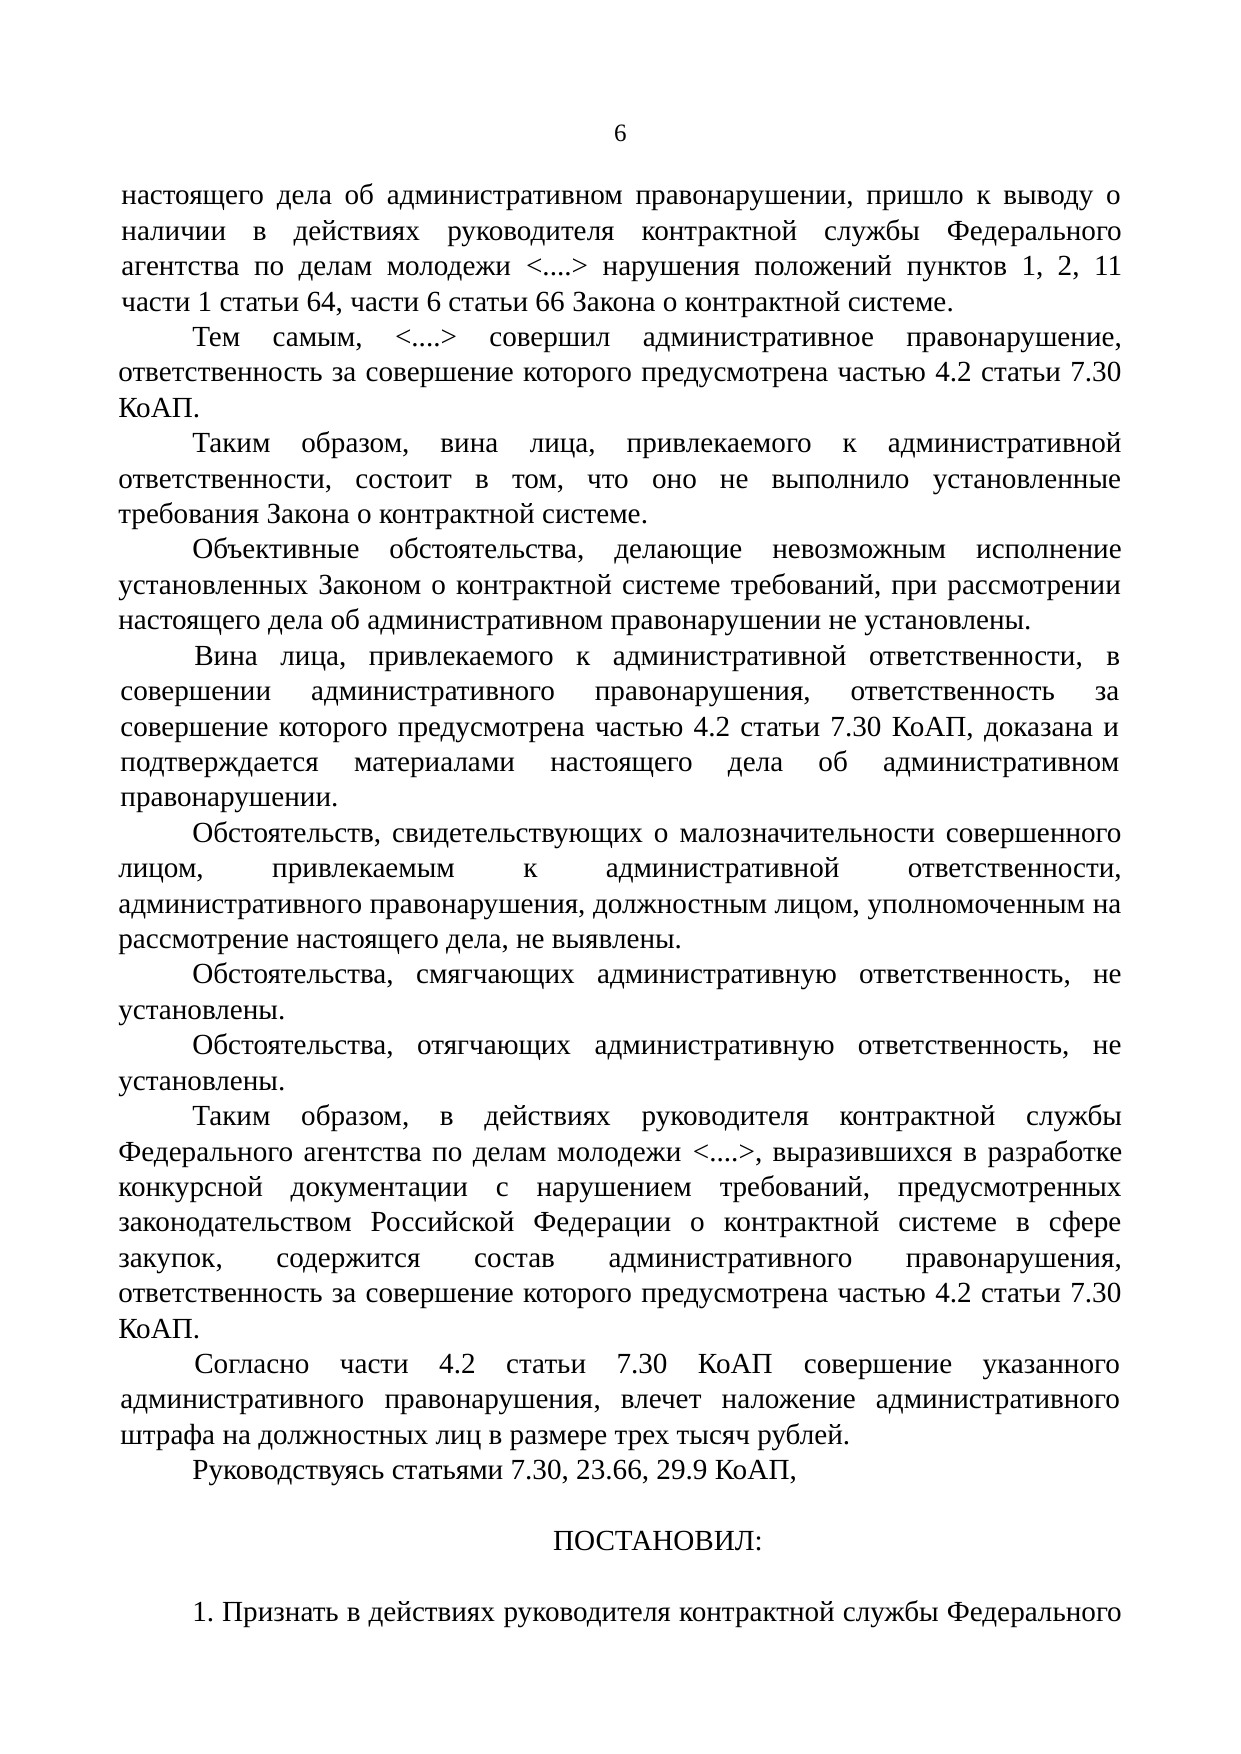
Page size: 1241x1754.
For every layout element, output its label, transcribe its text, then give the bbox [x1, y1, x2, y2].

text Обстоятельства, отягчающих административную ответственность, не установлены. [118, 1026, 1122, 1097]
text Руководствуясь статьями 7.30, 23.66, 29.9 КоАП, [118, 1451, 1122, 1487]
text 1. Признать в действиях руководителя контрактной службы Федерального [118, 1593, 1122, 1628]
text Обстоятельств, свидетельствующих о малозначительности совершенного лицом, привлекаемым к административной ответственности, административного правонарушения, должностным лицом, уполномоченным на рассмотрение настоящего дела, не выявлены. [118, 814, 1122, 956]
text ПОСТАНОВИЛ: [118, 1522, 1122, 1558]
text настоящего дела об административном правонарушении, пришло к выводу о наличии в действиях руководителя контрактной службы Федерального агентства по делам молодежи <....> нарушения положений пунктов 1, 2, 11 части 1 статьи 64, части 6 статьи 66 Закона о контрактной системе. [121, 176, 1122, 318]
text Обстоятельства, смягчающих административную ответственность, не установлены. [118, 956, 1122, 1026]
text Таким образом, вина лица, привлекаемого к административной ответственности, состоит в том, что оно не выполнило установленные требования Закона о контрактной системе. [118, 424, 1122, 531]
text Вина лица, привлекаемого к административной ответственности, в совершении административного правонарушения, ответственность за совершение которого предусмотрена частью 4.2 статьи 7.30 КоАП, доказана и подтверждается материалами настоящего дела об административном правонарушении. [120, 637, 1120, 814]
text Объективные обстоятельства, делающие невозможным исполнение установленных Законом о контрактной системе требований, при рассмотрении настоящего дела об административном правонарушении не установлены. [118, 531, 1122, 637]
text Согласно части 4.2 статьи 7.30 КоАП совершение указанного административного правонарушения, влечет наложение административного штрафа на должностных лиц в размере трех тысяч рублей. [120, 1345, 1120, 1451]
text Таким образом, в действиях руководителя контрактной службы Федерального агентства по делам молодежи <....>, выразившихся в разработке конкурсной документации с нарушением требований, предусмотренных законодательством Российской Федерации о контрактной системе в сфере закупок, содержится состав административного правонарушения, ответственность за совершение которого предусмотрена частью 4.2 статьи 7.30 КоАП. [118, 1097, 1122, 1345]
text Тем самым, <....> совершил административное правонарушение, ответственность за совершение которого предусмотрена частью 4.2 статьи 7.30 КоАП. [118, 318, 1122, 424]
